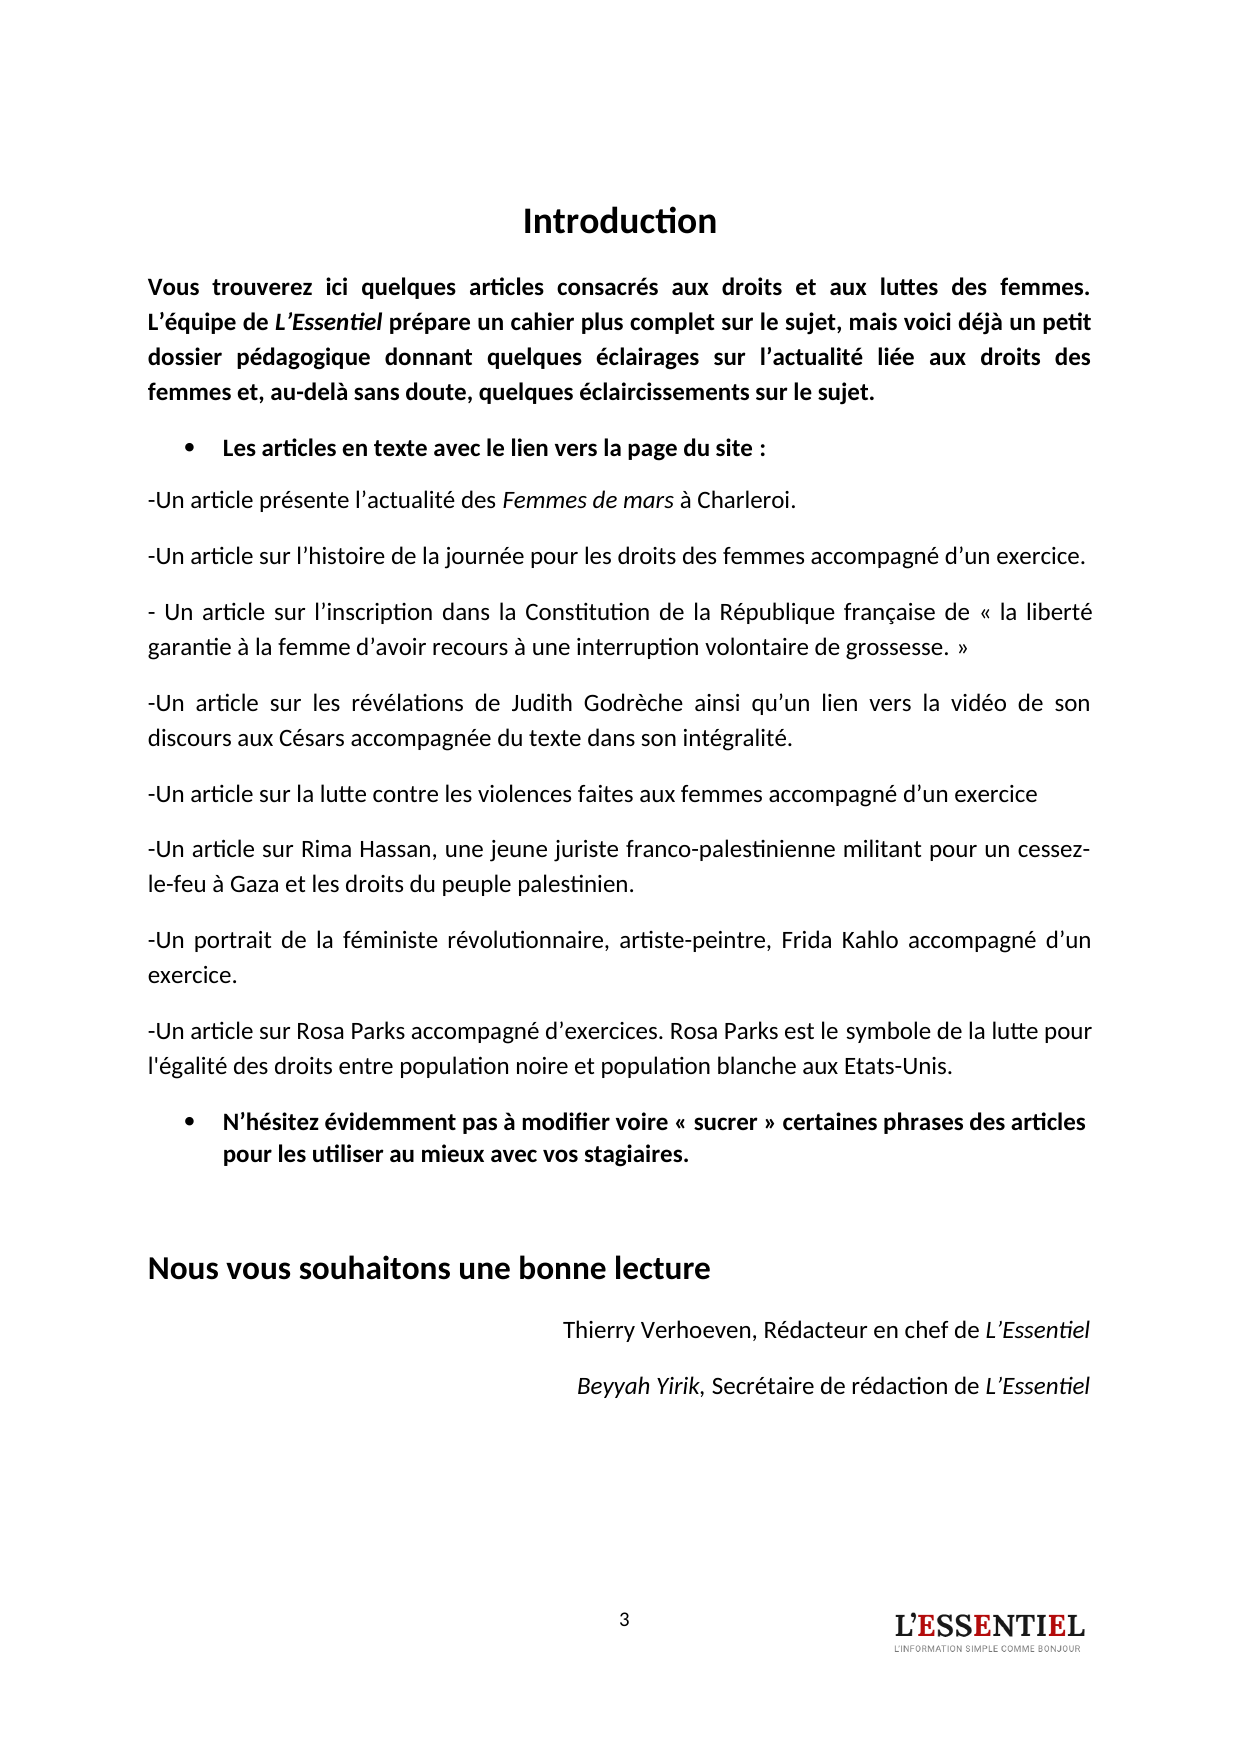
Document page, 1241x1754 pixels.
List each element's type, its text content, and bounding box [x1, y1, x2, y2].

text Introduction [148, 197, 1093, 243]
text -Un article sur Rosa Parks accompagné d’exercices. Rosa Parks est le symbole de la lutte pour l'égalité des droits entre population noire et population blanche aux Etats-Unis. [148, 1015, 1093, 1081]
text Thierry Verhoeven, Rédacteur en chef de L’Essentiel [148, 1314, 1093, 1345]
text Vous trouverez ici quelques articles consacrés aux droits et aux luttes des femmes. L’équipe de L’Essentiel prépare un cahier plus complet sur le sujet, mais voici déjà un petit dossier pédagogique donnant quelques éclairages sur l’actualité liée aux droits des femmes et, au-delà sans doute, quelques éclaircissements sur le sujet. [148, 271, 1093, 406]
text -Un article sur Rima Hassan, une jeune juriste franco-palestinienne militant pour un cessez-le-feu à Gaza et les droits du peuple palestinien. [148, 834, 1093, 899]
text -Un article présente l’actualité des Femmes de mars à Charleroi. [148, 484, 1093, 515]
text - Un article sur l’inscription dans la Constitution de la République française de « la liberté garantie à la femme d’avoir recours à une interruption volontaire de grossesse. » [148, 596, 1093, 662]
text -Un article sur la lutte contre les violences faites aux femmes accompagné d’un exercice [148, 778, 1093, 808]
text Beyyah Yirik, Secrétaire de rédaction de L’Essentiel [148, 1370, 1093, 1401]
picture [888, 1606, 1093, 1666]
list Les articles en texte avec le lien vers la page du site : [185, 432, 1093, 462]
text -Un portrait de la féministe révolutionnaire, artiste-peintre, Frida Kahlo accompagné d’un exercice. [148, 924, 1093, 990]
text -Un article sur l’histoire de la journée pour les droits des femmes accompagné d’un exercice. [148, 540, 1093, 571]
text -Un article sur les révélations de Judith Godrèche ainsi qu’un lien vers la vidéo de son discours aux Césars accompagnée du texte dans son intégralité. [148, 687, 1093, 752]
text Nous vous souhaitons une bonne lecture [148, 1247, 1093, 1287]
list N’hésitez évidemment pas à modifier voire « sucrer » certaines phrases des articles pour les utiliser au mieux avec vos stagiaires. [185, 1106, 1093, 1169]
